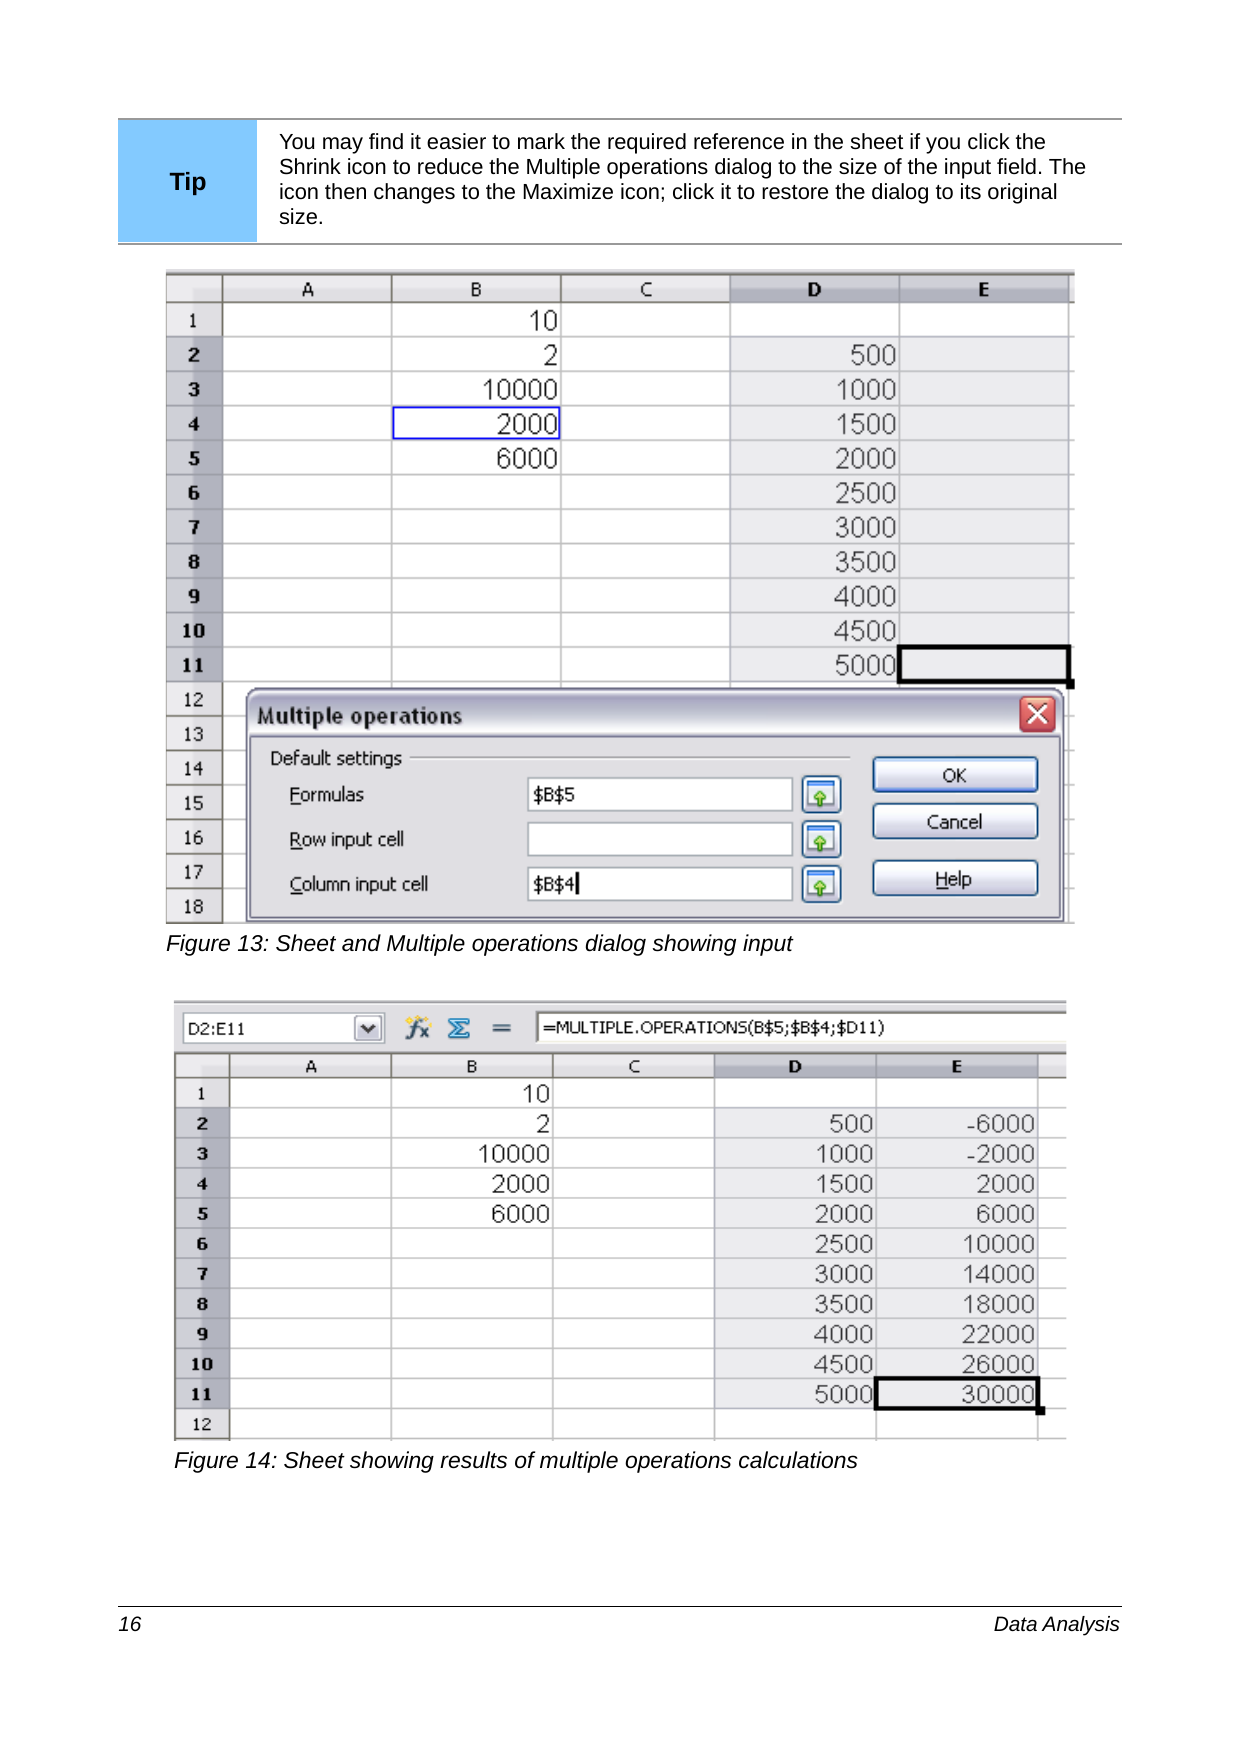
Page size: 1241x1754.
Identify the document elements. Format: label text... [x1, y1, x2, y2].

table_header You may find it easier to mark the required reference in the sheet if you click the Shrink icon to reduce the Multiple operations dialog to the size of the input field. The icon then changes to the Maximize icon; click it to restore the dialog to its original size. [258, 120, 1122, 242]
table_header Tip [118, 120, 257, 242]
text Figure 14: Sheet showing results of multiple operations calculations [174, 1447, 1066, 1473]
picture [173, 1000, 1067, 1441]
picture [165, 269, 1075, 924]
text Figure 13: Sheet and Multiple operations dialog showing input [166, 930, 1074, 956]
